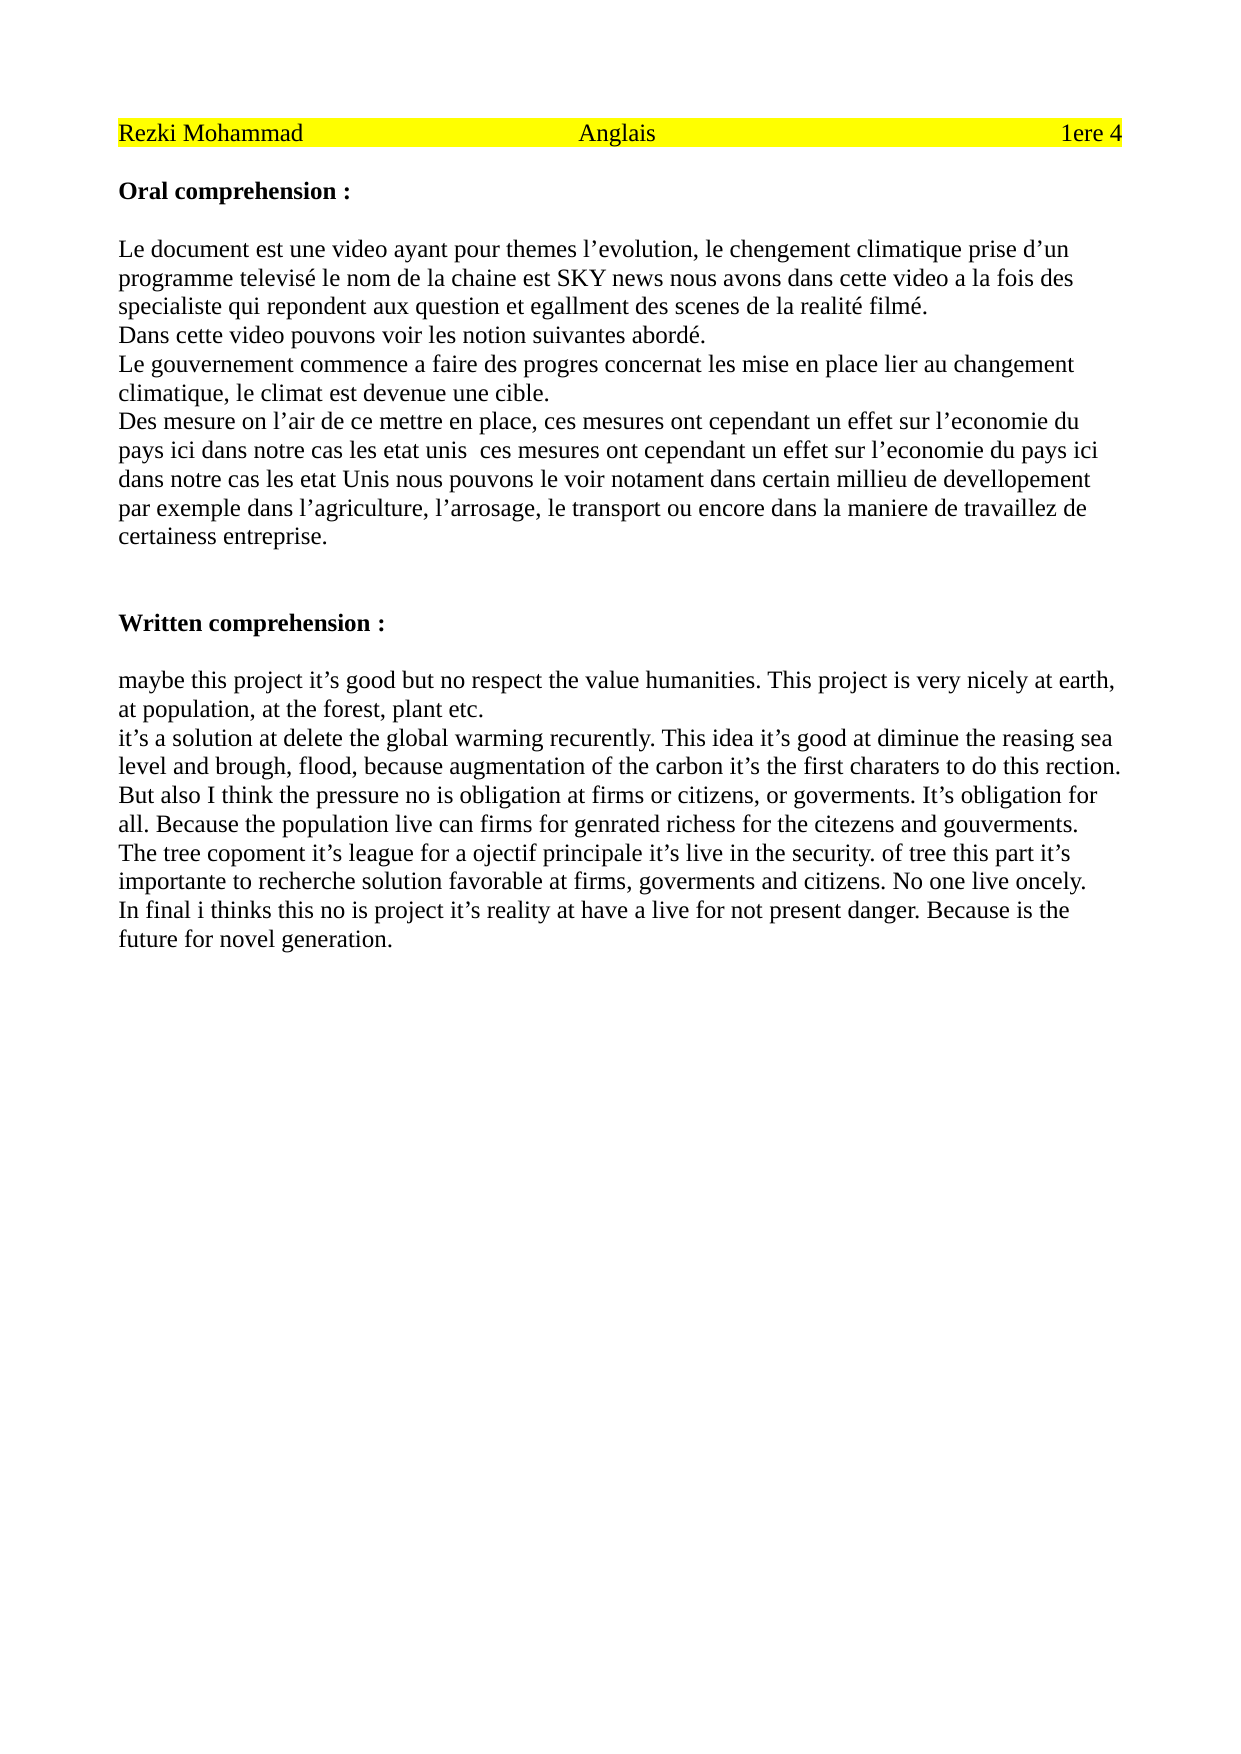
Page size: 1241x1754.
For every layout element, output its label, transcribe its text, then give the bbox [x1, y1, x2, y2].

text par exemple dans l’agriculture, l’arrosage, le transport ou encore dans la maniere de travaillez de certainess entreprise. [118, 493, 1122, 550]
text Des mesure on l’air de ce mettre en place, ces mesures ont cependant un effet sur l’economie du pays ici dans notre cas les etat unis ces mesures ont cependant un effet sur l’economie du pays ici dans notre cas les etat Unis nous pouvons le voir notament dans certain millieu de devellopement [118, 406, 1122, 493]
text Dans cette video pouvons voir les notion suivantes abordé. [118, 320, 1122, 349]
text Oral comprehension : [118, 176, 1122, 205]
text But also I think the pressure no is obligation at firms or citizens, or goverments. It’s obligation for all. Because the population live can firms for genrated richess for the citezens and gouverments. The tree copoment it’s league for a ojectif principale it’s live in the security. of tree this part it’s importante to recherche solution favorable at firms, goverments and citizens. No one live oncely. [118, 780, 1122, 895]
text Le document est une video ayant pour themes l’evolution, le chengement climatique prise d’un programme televisé le nom de la chaine est SKY news nous avons dans cette video a la fois des specialiste qui repondent aux question et egallment des scenes de la realité filmé. [118, 234, 1122, 320]
text it’s a solution at delete the global warming recurently. This idea it’s good at diminue the reasing sea level and brough, flood, because augmentation of the carbon it’s the first charaters to do this rection. [118, 723, 1122, 780]
text Written comprehension : [118, 608, 1122, 636]
text In final i thinks this no is project it’s reality at have a live for not present danger. Because is the future for novel generation. [118, 895, 1122, 953]
text Le gouvernement commence a faire des progres concernat les mise en place lier au changement climatique, le climat est devenue une cible. [118, 349, 1122, 406]
text maybe this project it’s good but no respect the value humanities. This project is very nicely at earth, at population, at the forest, plant etc. [118, 665, 1122, 723]
